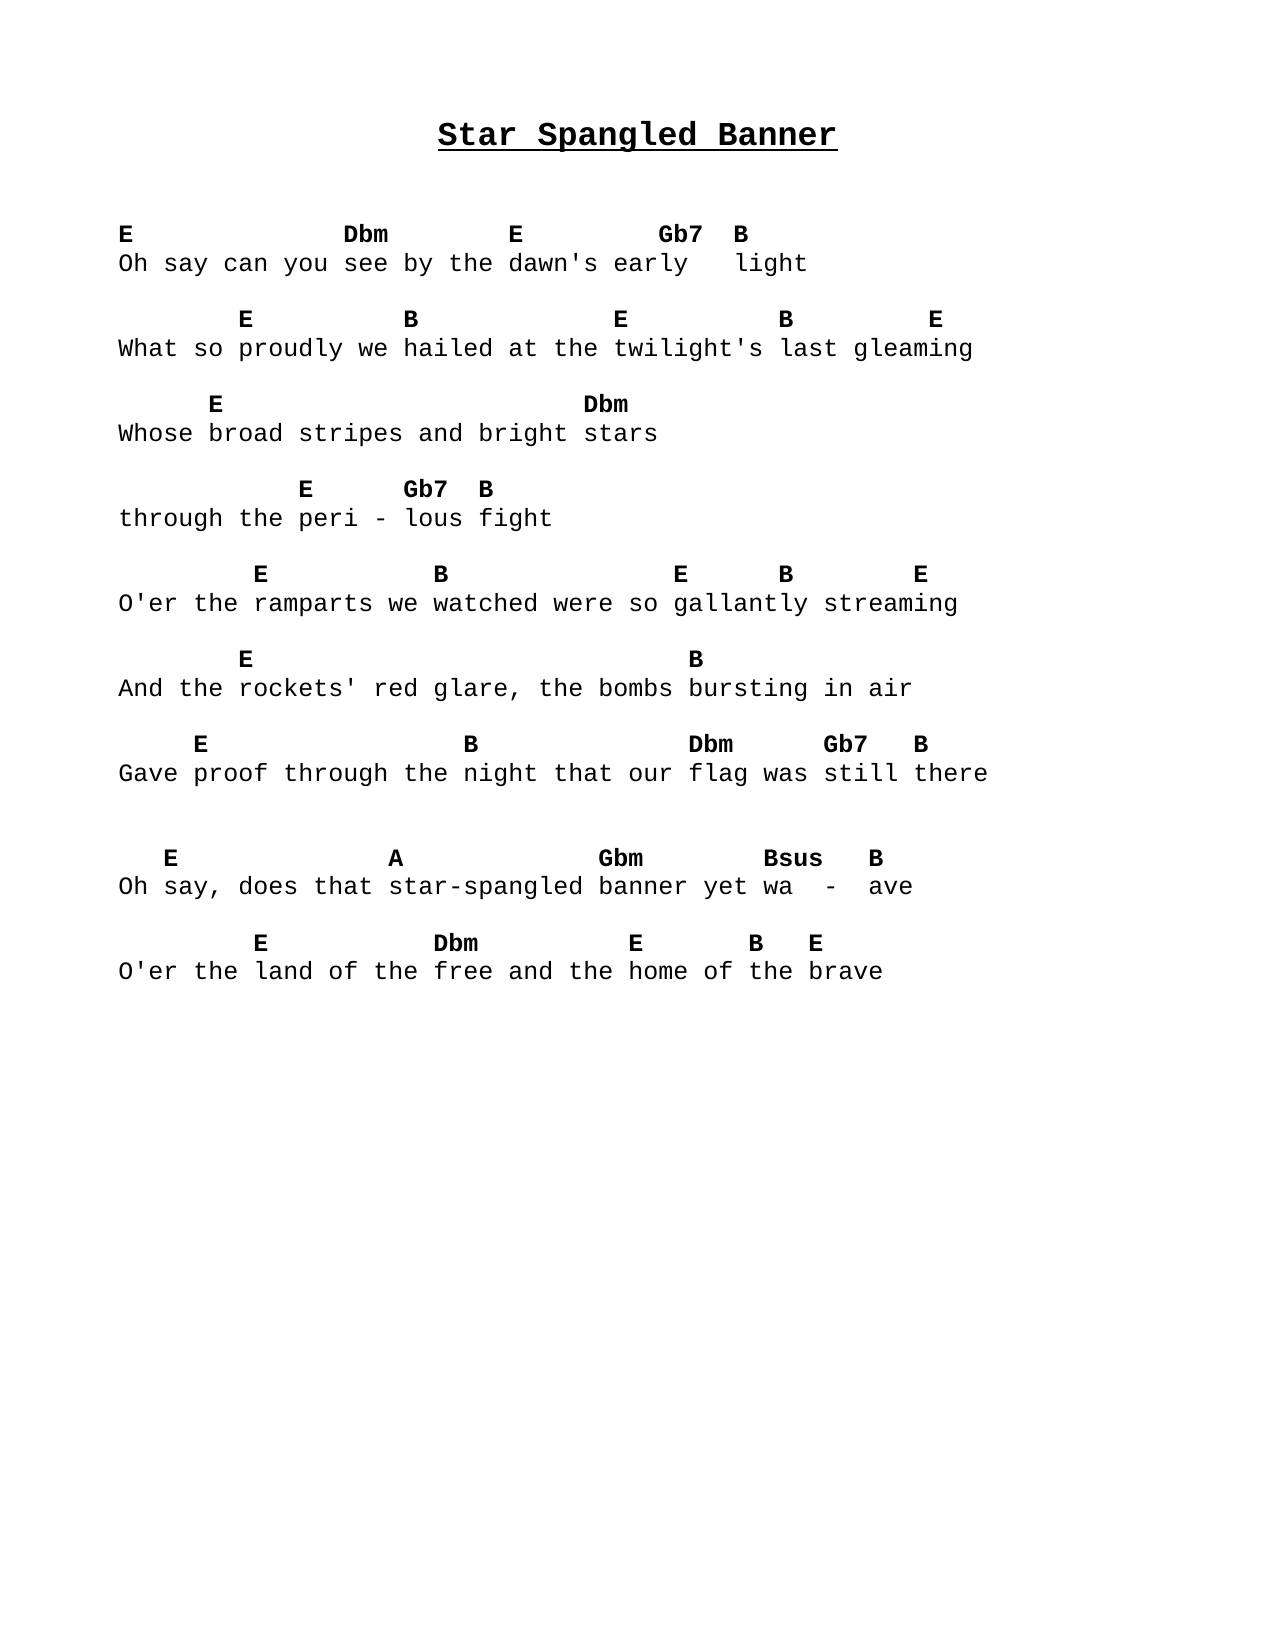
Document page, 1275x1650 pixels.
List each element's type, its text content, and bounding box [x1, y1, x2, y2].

text through the peri - lous fight [118, 505, 1157, 534]
text E Dbm E Gb7 B [118, 222, 1157, 250]
text Gave proof through the night that our flag was still there [118, 760, 1157, 789]
text O'er the ramparts we watched were so gallantly streaming [118, 590, 1157, 619]
text E B [118, 647, 1157, 675]
text What so proudly we hailed at the twilight's last gleaming [118, 335, 1157, 364]
text E Dbm E B E [118, 930, 1157, 959]
text E B Dbm Gb7 B [118, 732, 1157, 760]
text E Gb7 B [118, 477, 1157, 505]
text Whose broad stripes and bright stars [118, 420, 1157, 449]
text Oh say, does that star-spangled banner yet wa - ave [118, 874, 1157, 902]
text And the rockets' red glare, the bombs bursting in air [118, 675, 1157, 704]
text E B E B E [118, 562, 1157, 590]
text E B E B E [118, 307, 1157, 335]
text O'er the land of the free and the home of the brave [118, 959, 1157, 987]
text E Dbm [118, 392, 1157, 420]
text Oh say can you see by the dawn's early light [118, 250, 1157, 279]
text E A Gbm Bsus B [118, 845, 1157, 874]
text Star Spangled Banner [118, 118, 1157, 156]
